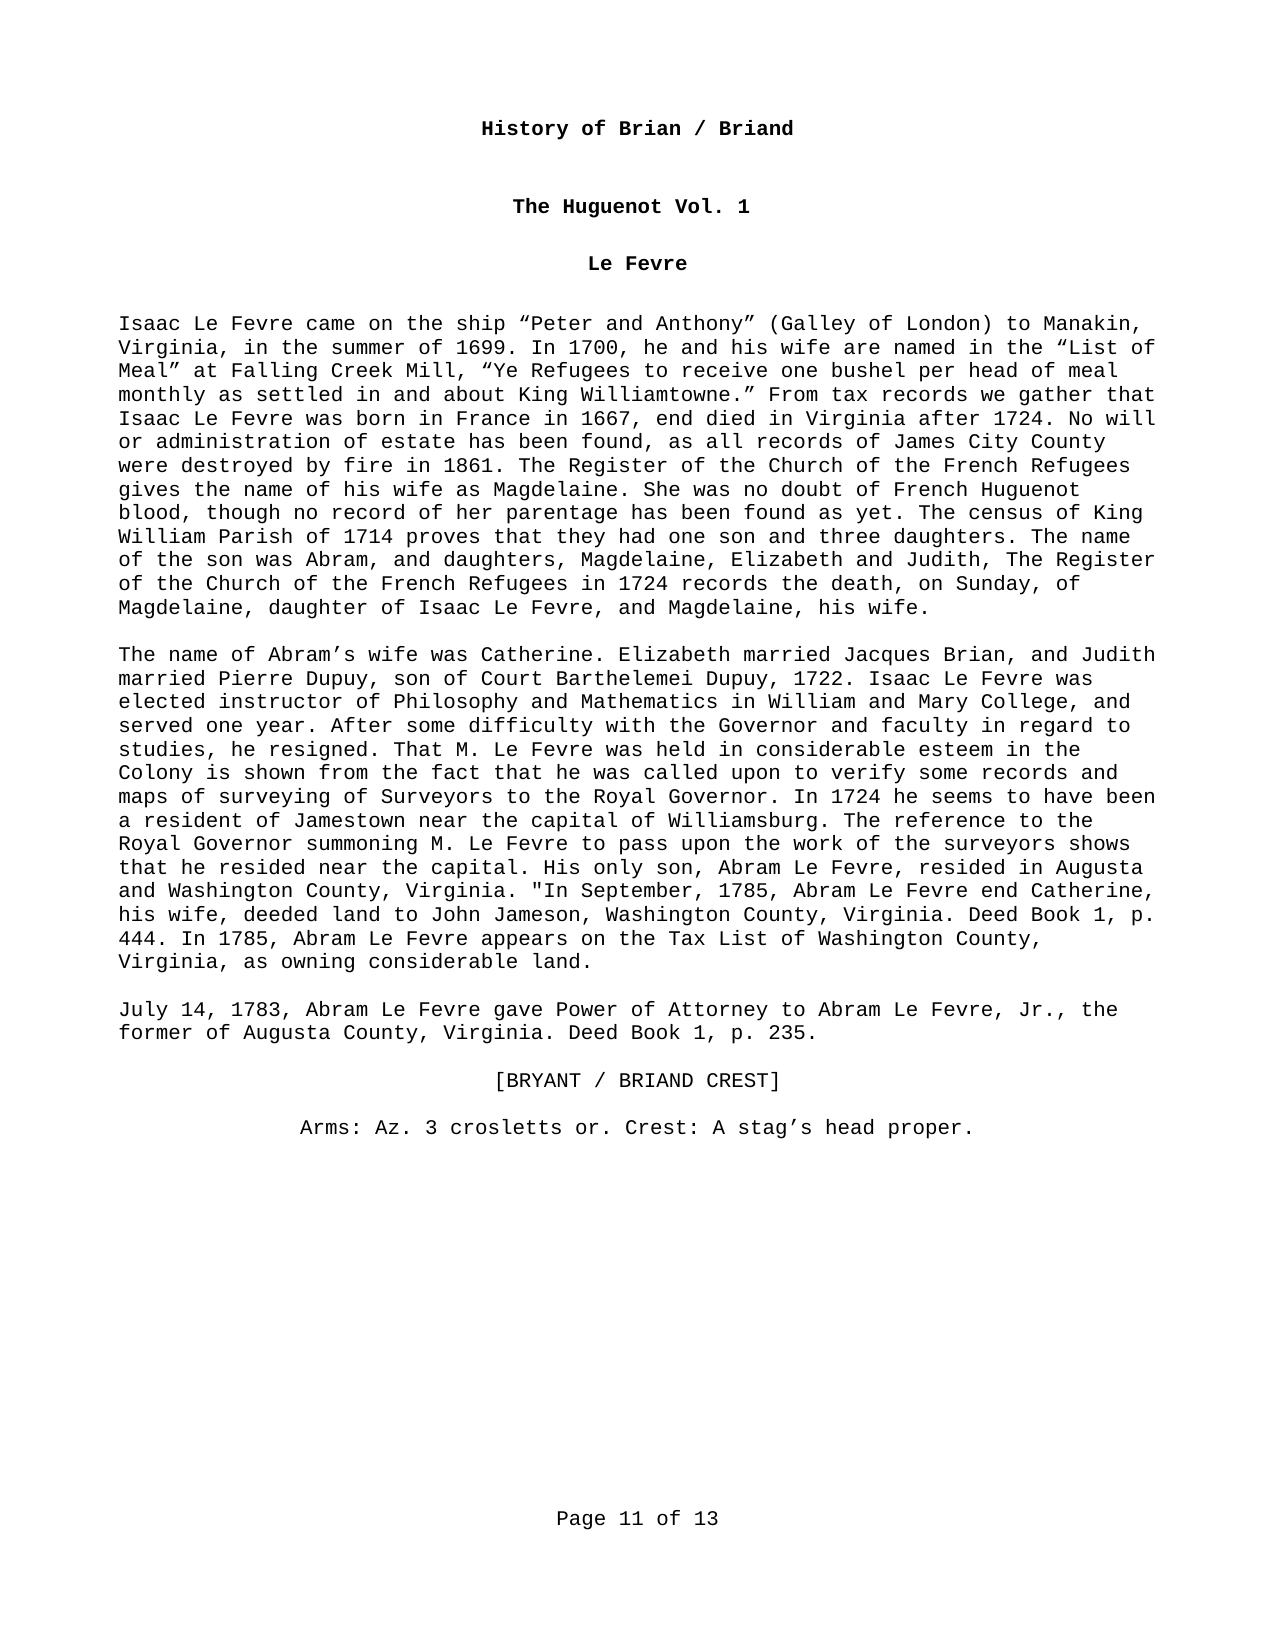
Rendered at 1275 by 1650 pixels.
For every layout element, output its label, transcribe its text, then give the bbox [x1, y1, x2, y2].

text July 14, 1783, Abram Le Fevre gave Power of Attorney to Abram Le Fevre, Jr., the former of Augusta County, Virginia. Deed Book 1, p. 235. [118, 999, 1157, 1046]
text [BRYANT / BRIAND CREST] [118, 1070, 1157, 1093]
text Arms: Az. 3 crosletts or. Crest: A stag’s head proper. [118, 1117, 1157, 1141]
text Isaac Le Fevre came on the ship “Peter and Anthony” (Galley of London) to Manakin, Virginia, in the summer of 1699. In 1700, he and his wife are named in the “List of Meal” at Falling Creek Mill, “Ye Refugees to receive one bushel per head of meal monthly as settled in and about King Williamtowne.” From tax records we gather that Isaac Le Fevre was born in France in 1667, end died in Virginia after 1724. No will or administration of estate has been found, as all records of James City County were destroyed by fire in 1861. The Register of the Church of the French Refugees gives the name of his wife as Magdelaine. She was no doubt of French Huguenot blood, though no record of her parentage has been found as yet. The census of King William Parish of 1714 proves that they had one son and three daughters. The name of the son was Abram, and daughters, Magdelaine, Elizabeth and Judith, The Register of the Church of the French Refugees in 1724 records the death, on Sunday, of Magdelaine, daughter of Isaac Le Fevre, and Magdelaine, his wife. [118, 313, 1157, 620]
text The name of Abram’s wife was Catherine. Elizabeth married Jacques Brian, and Judith married Pierre Dupuy, son of Court Barthelemei Dupuy, 1722. Isaac Le Fevre was elected instructor of Philosophy and Mathematics in William and Mary College, and served one year. After some difficulty with the Governor and faculty in regard to studies, he resigned. That M. Le Fevre was held in considerable esteem in the Colony is shown from the fact that he was called upon to verify some records and maps of surveying of Surveyors to the Royal Governor. In 1724 he seems to have been a resident of Jamestown near the capital of Williamsburg. The reference to the Royal Governor summoning M. Le Fevre to pass upon the work of the surveyors shows that he resided near the capital. His only son, Abram Le Fevre, resided in Augusta and Washington County, Virginia. "In September, 1785, Abram Le Fevre end Catherine, his wife, deeded land to John Jameson, Washington County, Virginia. Deed Book 1, p. 444. In 1785, Abram Le Fevre appears on the Tax List of Washington County, Virginia, as owning considerable land. [118, 644, 1157, 975]
subtitle Le Fevre [118, 253, 1157, 277]
subtitle The Huguenot Vol. 1 [118, 196, 1157, 220]
